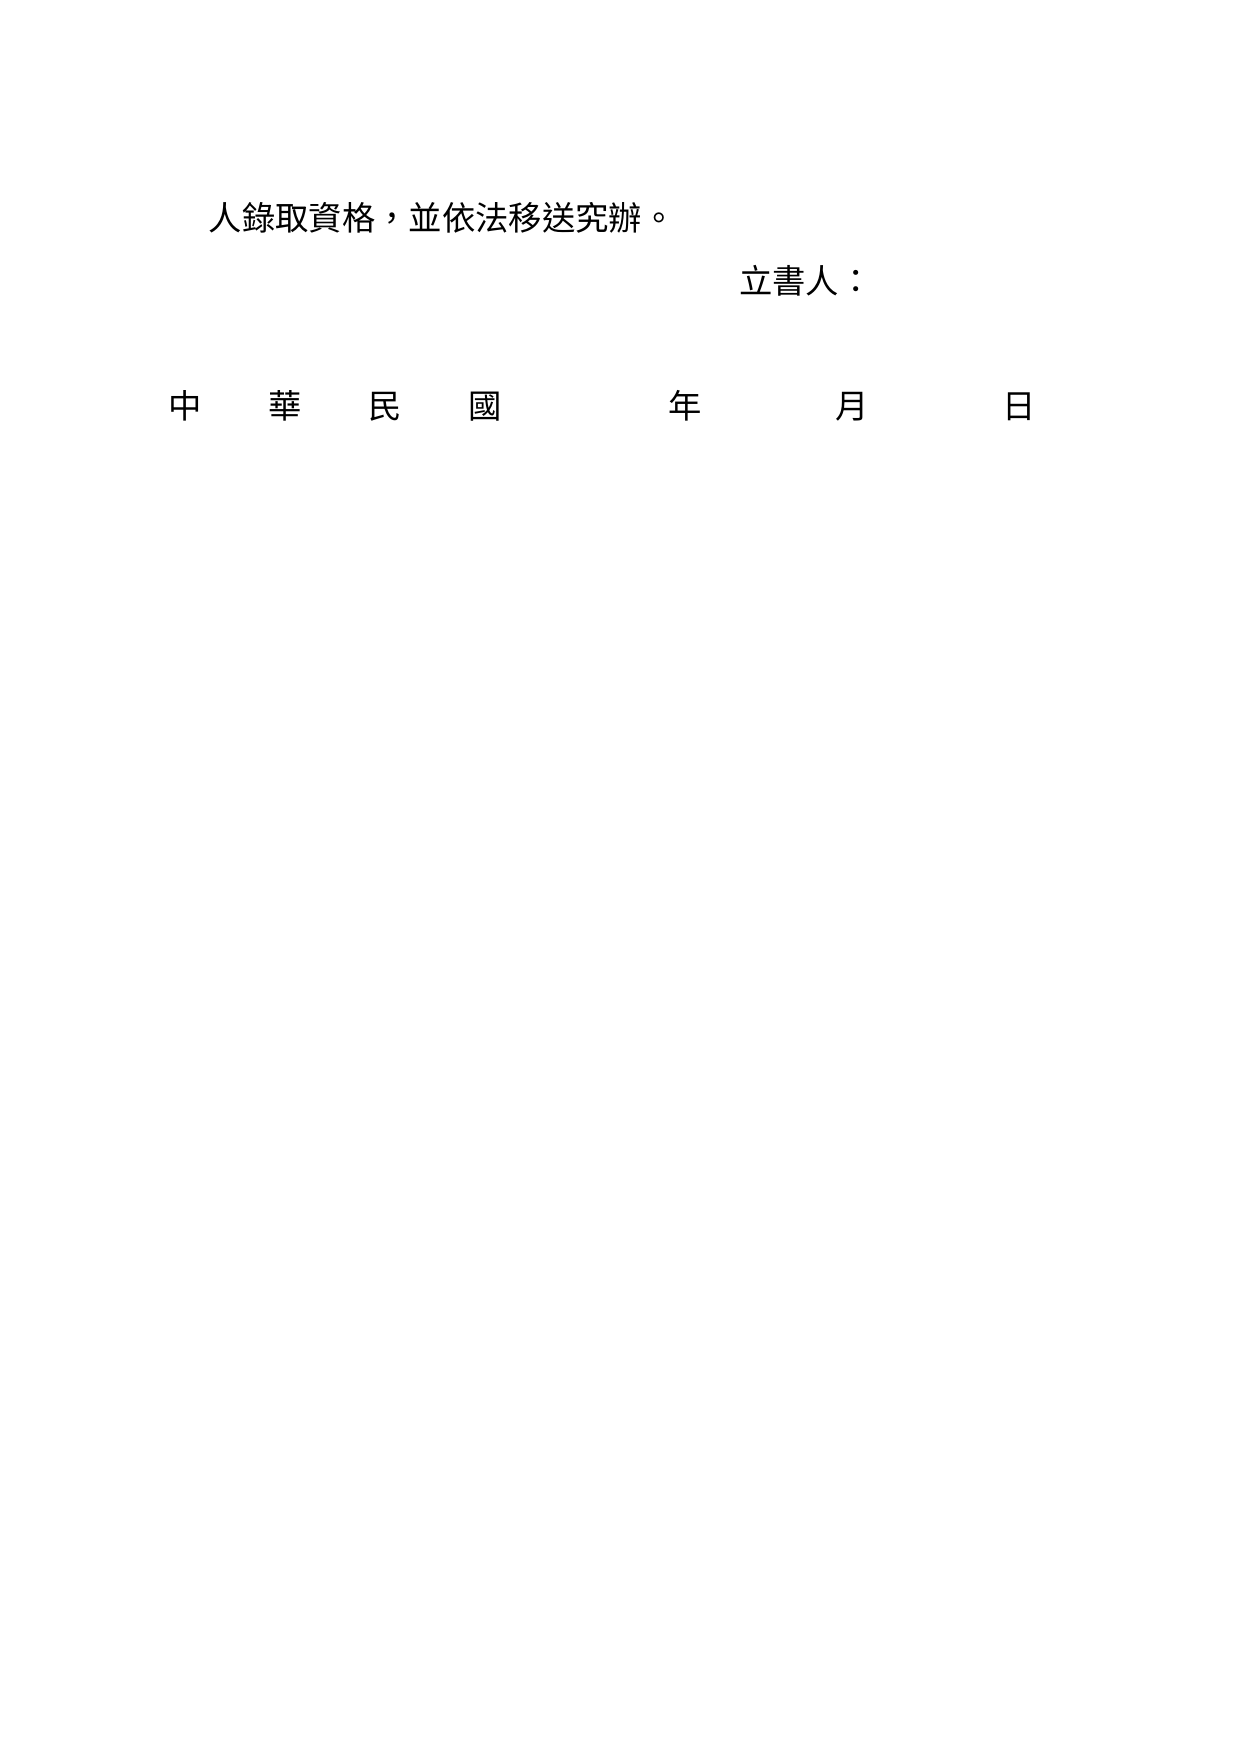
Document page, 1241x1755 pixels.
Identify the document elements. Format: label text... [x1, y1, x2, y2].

text 中 華 民 國 年 月 日 [89, 362, 1152, 425]
text 立書人： [99, 237, 1152, 300]
text 人錄取資格，並依法移送究辦。 [89, 175, 1152, 237]
